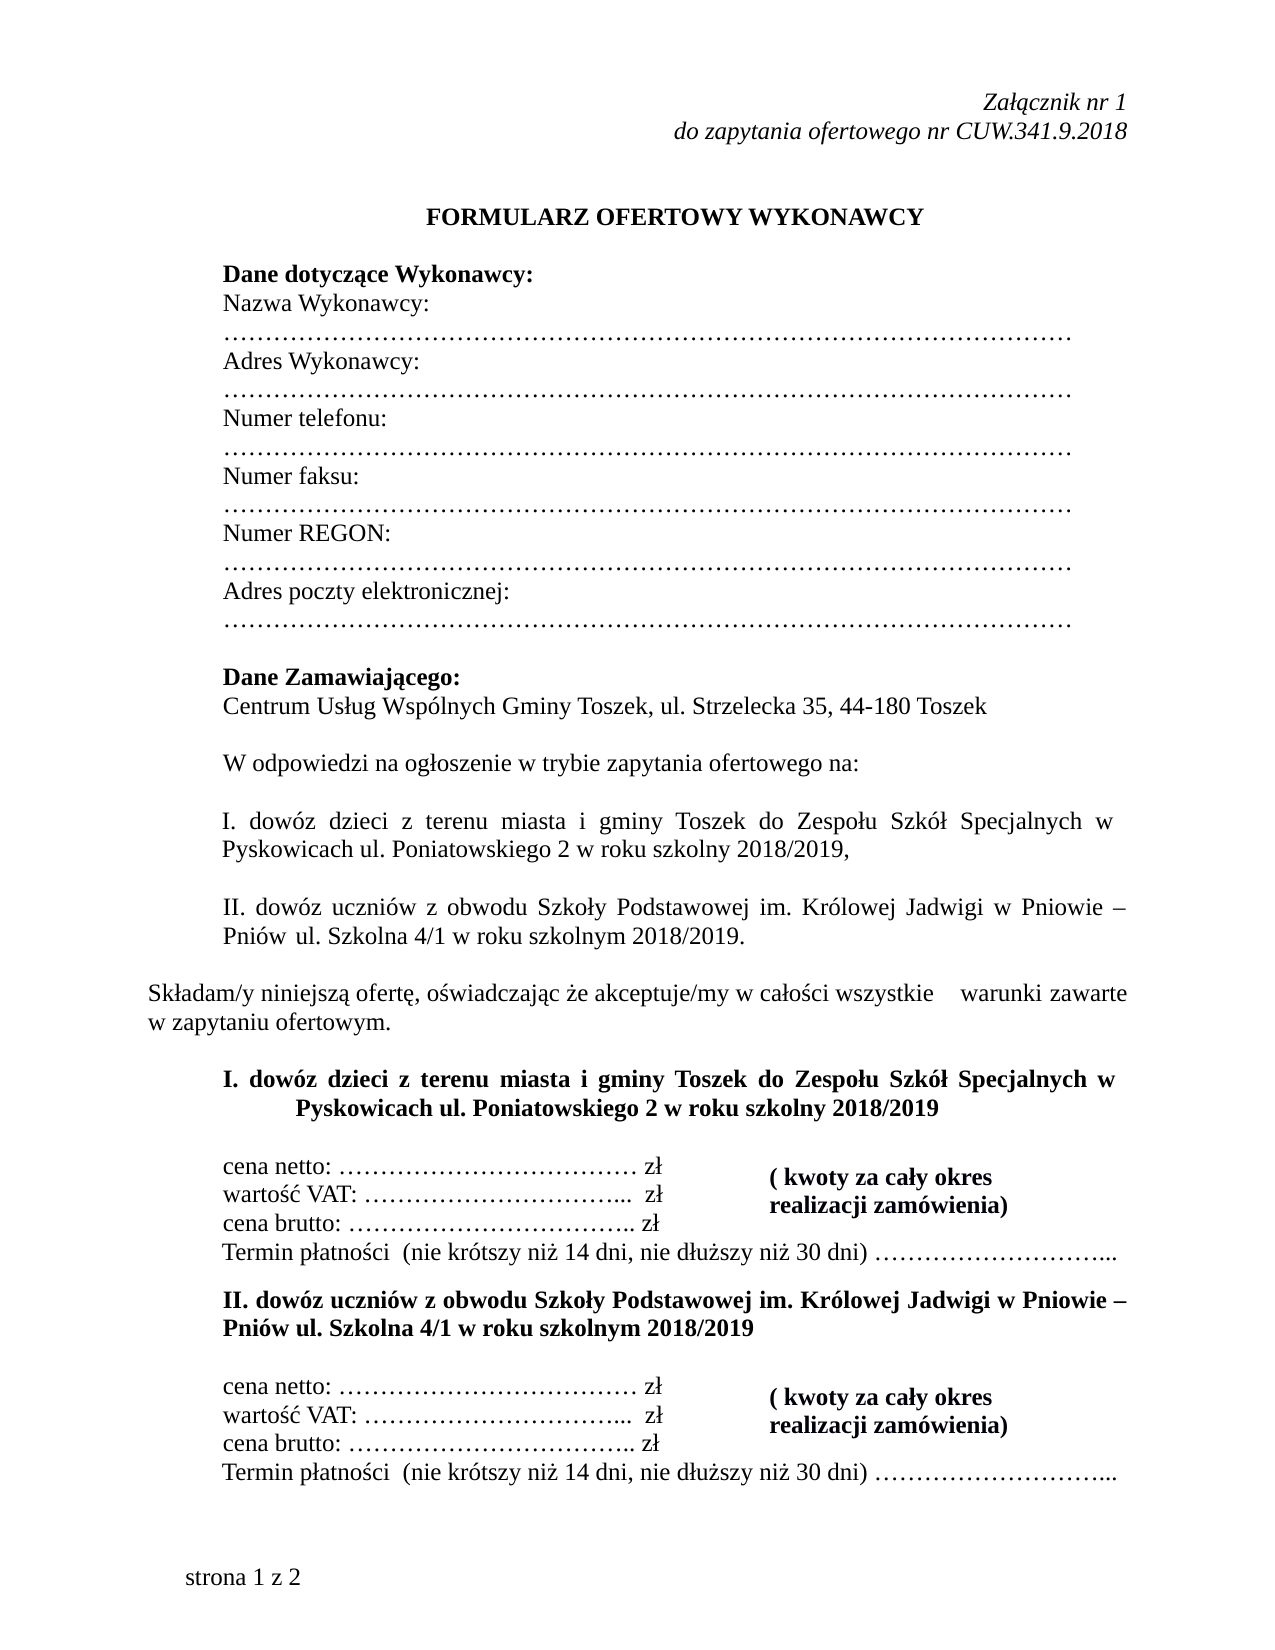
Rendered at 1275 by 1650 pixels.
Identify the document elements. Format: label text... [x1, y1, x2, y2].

text ( kwoty za cały okres [769, 1382, 1036, 1411]
text wartość VAT: …………………………... zł [223, 1400, 769, 1428]
text Centrum Usług Wspólnych Gminy Toszek, ul. Strzelecka 35, 44-180 Toszek [223, 691, 1127, 719]
text realizacji zamówienia) [769, 1411, 1036, 1439]
text ………………………………………………………………………………………… [223, 547, 1127, 576]
text I. dowóz dzieci z terenu miasta i gminy Toszek do Zespołu Szkół Specjalnych w Pyskowicach ul. Poniatowskiego 2 w roku szkolny 2018/2019, [148, 806, 1127, 863]
text strona 1 z 2 [185, 1562, 1127, 1591]
text ………………………………………………………………………………………… [223, 489, 1127, 518]
text Składam/y niniejszą ofertę, oświadczając że akceptuje/my w całości wszystkie warunki zawarte w zapytaniu ofertowym. [148, 978, 1127, 1036]
text Numer faksu: [223, 461, 1127, 489]
text ( kwoty za cały okres [769, 1162, 1036, 1190]
text cena netto: ……………………………… zł [223, 1151, 1127, 1179]
text [1036, 1400, 1127, 1428]
text I. dowóz dzieci z terenu miasta i gminy Toszek do Zespołu Szkół Specjalnych w Pyskowicach ul. Poniatowskiego 2 w roku szkolny 2018/2019 [223, 1064, 1127, 1122]
text cena netto: ……………………………… zł [223, 1371, 1127, 1400]
text II. dowóz uczniów z obwodu Szkoły Podstawowej im. Królowej Jadwigi w Pniowie – Pniów ul. Szkolna 4/1 w roku szkolnym 2018/2019 [223, 1285, 1127, 1342]
text wartość VAT: …………………………... zł [223, 1179, 769, 1208]
text FORMULARZ OFERTOWY WYKONAWCY [223, 202, 1127, 231]
text Termin płatności (nie krótszy niż 14 dni, nie dłuższy niż 30 dni) ………………………... [158, 1457, 1127, 1486]
text Adres poczty elektronicznej: [223, 576, 1127, 604]
text Dane dotyczące Wykonawcy: [223, 259, 1127, 288]
text Numer telefonu: [223, 403, 1127, 432]
text Adres Wykonawcy: [223, 346, 1127, 374]
text ………………………………………………………………………………………… [223, 374, 1127, 403]
text Numer REGON: [223, 518, 1127, 547]
text W odpowiedzi na ogłoszenie w trybie zapytania ofertowego na: [223, 748, 1127, 777]
text ………………………………………………………………………………………… [223, 604, 1127, 633]
text Nazwa Wykonawcy: [223, 288, 1127, 317]
text [1036, 1179, 1127, 1208]
text ………………………………………………………………………………………… [223, 317, 1127, 346]
text realizacji zamówienia) [769, 1190, 1036, 1219]
text Dane Zamawiającego: [223, 662, 1127, 691]
text Załącznik nr 1 do zapytania ofertowego nr CUW.341.9.2018 [148, 87, 1127, 144]
text ………………………………………………………………………………………… [223, 432, 1127, 461]
text cena brutto: …………………………….. zł [223, 1428, 1127, 1457]
text Termin płatności (nie krótszy niż 14 dni, nie dłuższy niż 30 dni) ………………………... [158, 1237, 1127, 1266]
text II. dowóz uczniów z obwodu Szkoły Podstawowej im. Królowej Jadwigi w Pniowie – Pniów ul. Szkolna 4/1 w roku szkolnym 2018/2019. [223, 892, 1127, 949]
text cena brutto: …………………………….. zł [223, 1208, 1127, 1237]
